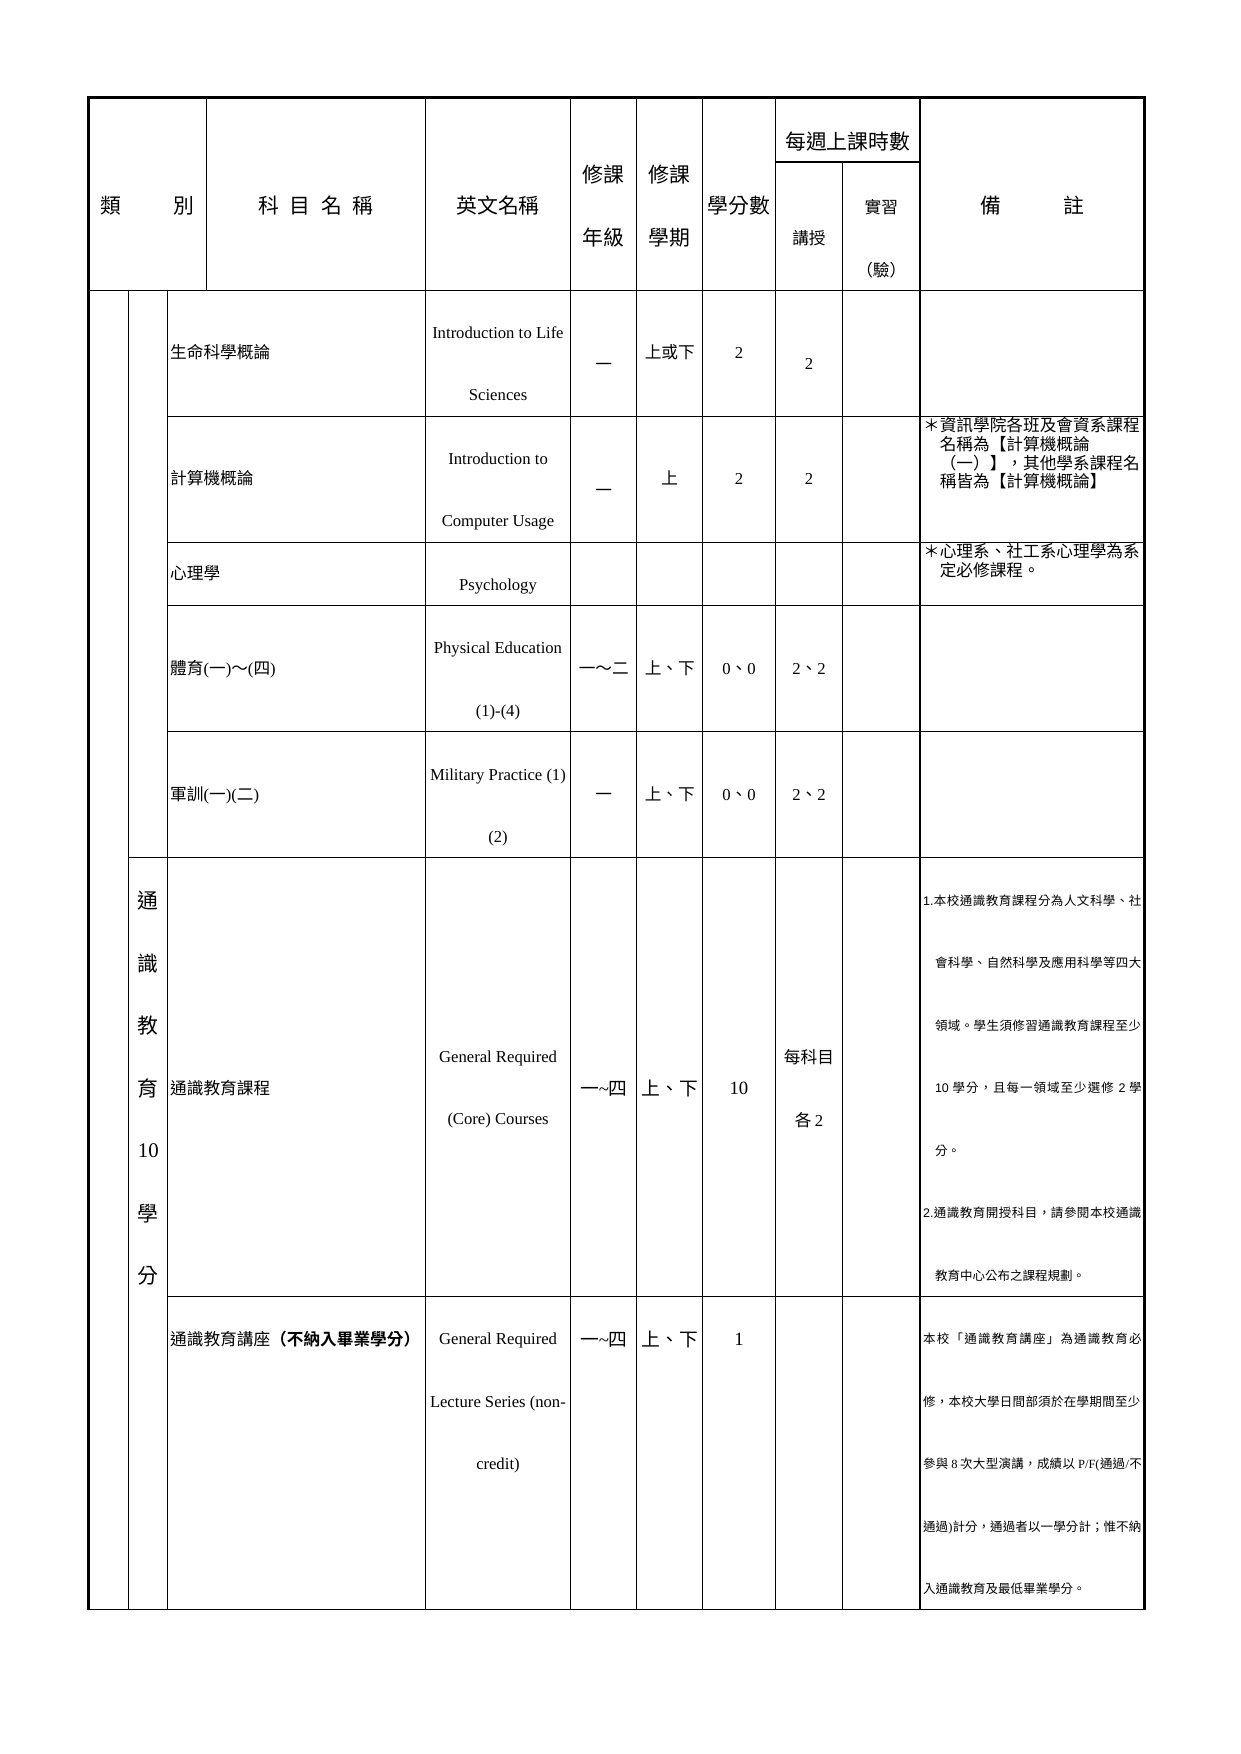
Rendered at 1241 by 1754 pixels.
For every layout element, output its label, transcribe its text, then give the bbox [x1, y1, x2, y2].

table_cell 上、下 [637, 732, 702, 857]
table_cell [921, 732, 1143, 857]
table_cell 體育(一)～(四) [168, 606, 425, 731]
table_cell 一 [571, 417, 636, 542]
table_cell 1.本校通識教育課程分為人文科學、社會科學、自然科學及應用科學等四大領域。學生須修習通識教育課程至少10學分，且每一領域至少選修2學分。 2.通識教育開授科目，請參閱本校通識教育中心公布之課程規劃。 [921, 858, 1143, 1296]
table_cell [571, 543, 636, 605]
table_cell [843, 1297, 919, 1609]
table_cell [637, 543, 702, 605]
table_cell [843, 732, 919, 857]
table_cell [843, 291, 919, 416]
table_cell 軍訓(一)(二) [168, 732, 425, 857]
table_cell Psychology [426, 543, 570, 605]
table_cell ＊心理系、社工系心理學為系定必修課程。 [921, 543, 1143, 605]
table_cell [776, 1297, 842, 1609]
table_cell [776, 543, 842, 605]
table_cell 一~四 [571, 1297, 636, 1609]
table_cell [921, 291, 1143, 416]
table_cell 10 [703, 858, 775, 1296]
table_cell 一～二 [571, 606, 636, 731]
table_cell ＊資訊學院各班及會資系課程名稱為【計算機概論（一）】，其他學系課程名稱皆為【計算機概論】 [921, 417, 1143, 542]
table_header 英文名稱 [426, 99, 570, 289]
table_cell [843, 417, 919, 542]
table_header 科 目 名 稱 [207, 99, 425, 289]
table_cell [129, 291, 167, 857]
table_cell Introduction to Computer Usage [426, 417, 570, 542]
table_cell 上、下 [637, 858, 702, 1296]
table_cell 心理學 [168, 543, 425, 605]
table_cell 2 [703, 291, 775, 416]
table_cell [921, 606, 1143, 731]
table_cell [843, 858, 919, 1296]
table_header 每週上課時數 [776, 99, 919, 161]
table_header 類 別 [90, 99, 206, 289]
table_cell 上、下 [637, 606, 702, 731]
table_cell 一~四 [571, 858, 636, 1296]
table_cell Physical Education (1)-(4) [426, 606, 570, 731]
table_cell 通 識 教 育 10學 分 [129, 858, 167, 1609]
table_cell 生命科學概論 [168, 291, 425, 416]
table_cell 實習（驗） [843, 163, 919, 289]
table_cell 每科目 各2 [776, 858, 842, 1296]
table_cell 一 [571, 291, 636, 416]
table_cell 通識教育課程 [168, 858, 425, 1296]
table_cell 1 [703, 1297, 775, 1609]
table_cell 2 [776, 417, 842, 542]
table_cell 本校「通識教育講座」為通識教育必修，本校大學日間部須於在學期間至少參與8次大型演講，成績以P/F(通過/不通過)計分，通過者以一學分計；惟不納入通識教育及最低畢業學分。 [921, 1297, 1143, 1609]
table_cell [703, 543, 775, 605]
table_cell General Required (Core) Courses [426, 858, 570, 1296]
table_cell 0、0 [703, 606, 775, 731]
table_cell 2、2 [776, 732, 842, 857]
table_cell Military Practice (1)(2) [426, 732, 570, 857]
table_cell 一 [571, 732, 636, 857]
table_cell [843, 543, 919, 605]
table_cell 2、2 [776, 606, 842, 731]
table_cell 2 [776, 291, 842, 416]
table_cell [843, 606, 919, 731]
table_cell [90, 291, 128, 1609]
table_header 學分數 [703, 99, 775, 289]
table_cell General Required Lecture Series (non-credit) [426, 1297, 570, 1609]
table_cell 講授 [776, 163, 842, 289]
table_cell 計算機概論 [168, 417, 425, 542]
table_header 備 註 [921, 99, 1143, 289]
table_cell 上、下 [637, 1297, 702, 1609]
table_header 修課 年級 [571, 99, 636, 289]
table_header 修課 學期 [637, 99, 702, 289]
table_cell 0、0 [703, 732, 775, 857]
table_cell 上 [637, 417, 702, 542]
table_cell 上或下 [637, 291, 702, 416]
table_cell Introduction to Life Sciences [426, 291, 570, 416]
table_cell 通識教育講座（不納入畢業學分） [168, 1297, 425, 1609]
table_cell 2 [703, 417, 775, 542]
